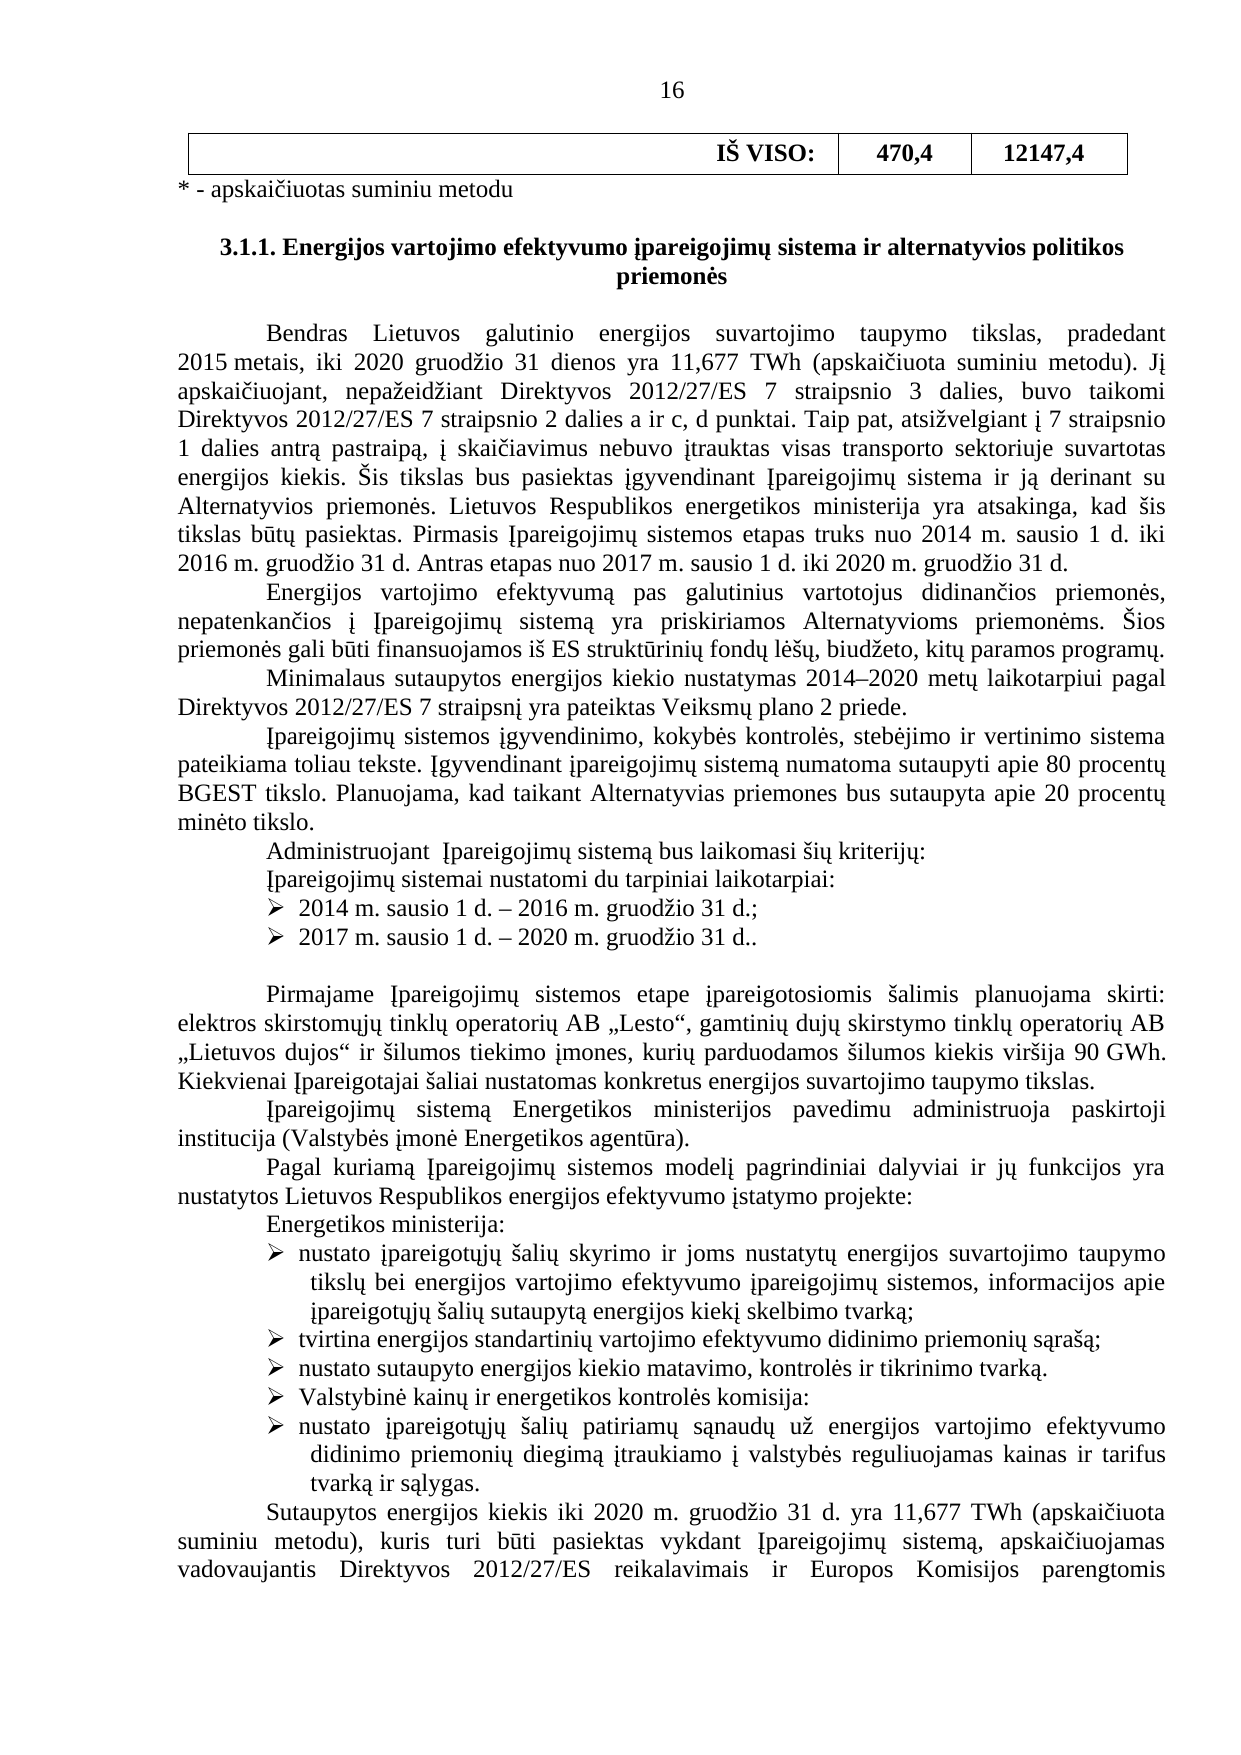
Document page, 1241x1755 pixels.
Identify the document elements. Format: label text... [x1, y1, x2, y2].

text Valstybinė kainų ir energetikos kontrolės komisija: [266, 1382, 1166, 1411]
text nustato sutaupyto energijos kiekio matavimo, kontrolės ir tikrinimo tvarką. [266, 1353, 1166, 1382]
text Pagal kuriamą Įpareigojimų sistemos modelį pagrindiniai dalyviai ir jų funkcijos yra nustatytos Lietuvos Respublikos energijos efektyvumo įstatymo projekte: [177, 1152, 1166, 1209]
text Įpareigojimų sistemai nustatomi du tarpiniai laikotarpiai: [177, 864, 1166, 893]
table_cell 12147,4 [972, 134, 1127, 173]
text Minimalaus sutaupytos energijos kiekio nustatymas 2014–2020 metų laikotarpiui pagal Direktyvos 2012/27/ES 7 straipsnį yra pateiktas Veiksmų plano 2 priede. [177, 663, 1166, 721]
text tvirtina energijos standartinių vartojimo efektyvumo didinimo priemonių sąrašą; [266, 1324, 1166, 1353]
table_cell IŠ VISO: [189, 134, 838, 173]
text nustato įpareigotųjų šalių patiriamų sąnaudų už energijos vartojimo efektyvumo didinimo priemonių diegimą įtraukiamo į valstybės reguliuojamas kainas ir tarifus tvarką ir sąlygas. [266, 1411, 1166, 1497]
text Įpareigojimų sistemą Energetikos ministerijos pavedimu administruoja paskirtoji institucija (Valstybės įmonė Energetikos agentūra). [177, 1094, 1166, 1152]
text Sutaupytos energijos kiekis iki 2020 m. gruodžio 31 d. yra 11,677 TWh (apskaičiuota suminiu metodu), kuris turi būti pasiektas vykdant Įpareigojimų sistemą, apskaičiuojamas vadovaujantis Direktyvos 2012/27/ES reikalavimais ir Europos Komisijos parengtomis [177, 1497, 1166, 1583]
text 2014 m. sausio 1 d. – 2016 m. gruodžio 31 d.; [266, 893, 1166, 922]
text nustato įpareigotųjų šalių skyrimo ir joms nustatytų energijos suvartojimo taupymo tikslų bei energijos vartojimo efektyvumo įpareigojimų sistemos, informacijos apie įpareigotųjų šalių sutaupytą energijos kiekį skelbimo tvarką; [266, 1238, 1166, 1324]
text * - apskaičiuotas suminiu metodu [177, 174, 1166, 203]
text Įpareigojimų sistemos įgyvendinimo, kokybės kontrolės, stebėjimo ir vertinimo sistema pateikiama toliau tekste. Įgyvendinant įpareigojimų sistemą numatoma sutaupyti apie 80 procentų BGEST tikslo. Planuojama, kad taikant Alternatyvias priemones bus sutaupyta apie 20 procentų minėto tikslo. [177, 721, 1166, 836]
text Energijos vartojimo efektyvumą pas galutinius vartotojus didinančios priemonės, nepatenkančios į Įpareigojimų sistemą yra priskiriamos Alternatyvioms priemonėms. Šios priemonės gali būti finansuojamos iš ES struktūrinių fondų lėšų, biudžeto, kitų paramos programų. [177, 577, 1166, 663]
text 2017 m. sausio 1 d. – 2020 m. gruodžio 31 d.. [266, 922, 1166, 951]
text Energetikos ministerija: [177, 1209, 1166, 1238]
table_cell 470,4 [839, 134, 971, 173]
text Administruojant Įpareigojimų sistemą bus laikomasi šių kriterijų: [177, 836, 1166, 864]
text Bendras Lietuvos galutinio energijos suvartojimo taupymo tikslas, pradedant 2015 metais, iki 2020 gruodžio 31 dienos yra 11,677 TWh (apskaičiuota suminiu metodu). Jį apskaičiuojant, nepažeidžiant Direktyvos 2012/27/ES 7 straipsnio 3 dalies, buvo taikomi Direktyvos 2012/27/ES 7 straipsnio 2 dalies a ir c, d punktai. Taip pat, atsižvelgiant į 7 straipsnio 1 dalies antrą pastraipą, į skaičiavimus nebuvo įtrauktas visas transporto sektoriuje suvartotas energijos kiekis. Šis tikslas bus pasiektas įgyvendinant Įpareigojimų sistema ir ją derinant su Alternatyvios priemonės. Lietuvos Respublikos energetikos ministerija yra atsakinga, kad šis tikslas būtų pasiektas. Pirmasis Įpareigojimų sistemos etapas truks nuo 2014 m. sausio 1 d. iki 2016 m. gruodžio 31 d. Antras etapas nuo 2017 m. sausio 1 d. iki 2020 m. gruodžio 31 d. [177, 318, 1166, 577]
text Pirmajame Įpareigojimų sistemos etape įpareigotosiomis šalimis planuojama skirti: elektros skirstomųjų tinklų operatorių AB „Lesto“, gamtinių dujų skirstymo tinklų operatorių AB „Lietuvos dujos“ ir šilumos tiekimo įmones, kurių parduodamos šilumos kiekis viršija 90 GWh. Kiekvienai Įpareigotajai šaliai nustatomas konkretus energijos suvartojimo taupymo tikslas. [177, 979, 1166, 1094]
text 3.1.1. Energijos vartojimo efektyvumo įpareigojimų sistema ir alternatyvios politikos priemonės [177, 232, 1166, 289]
